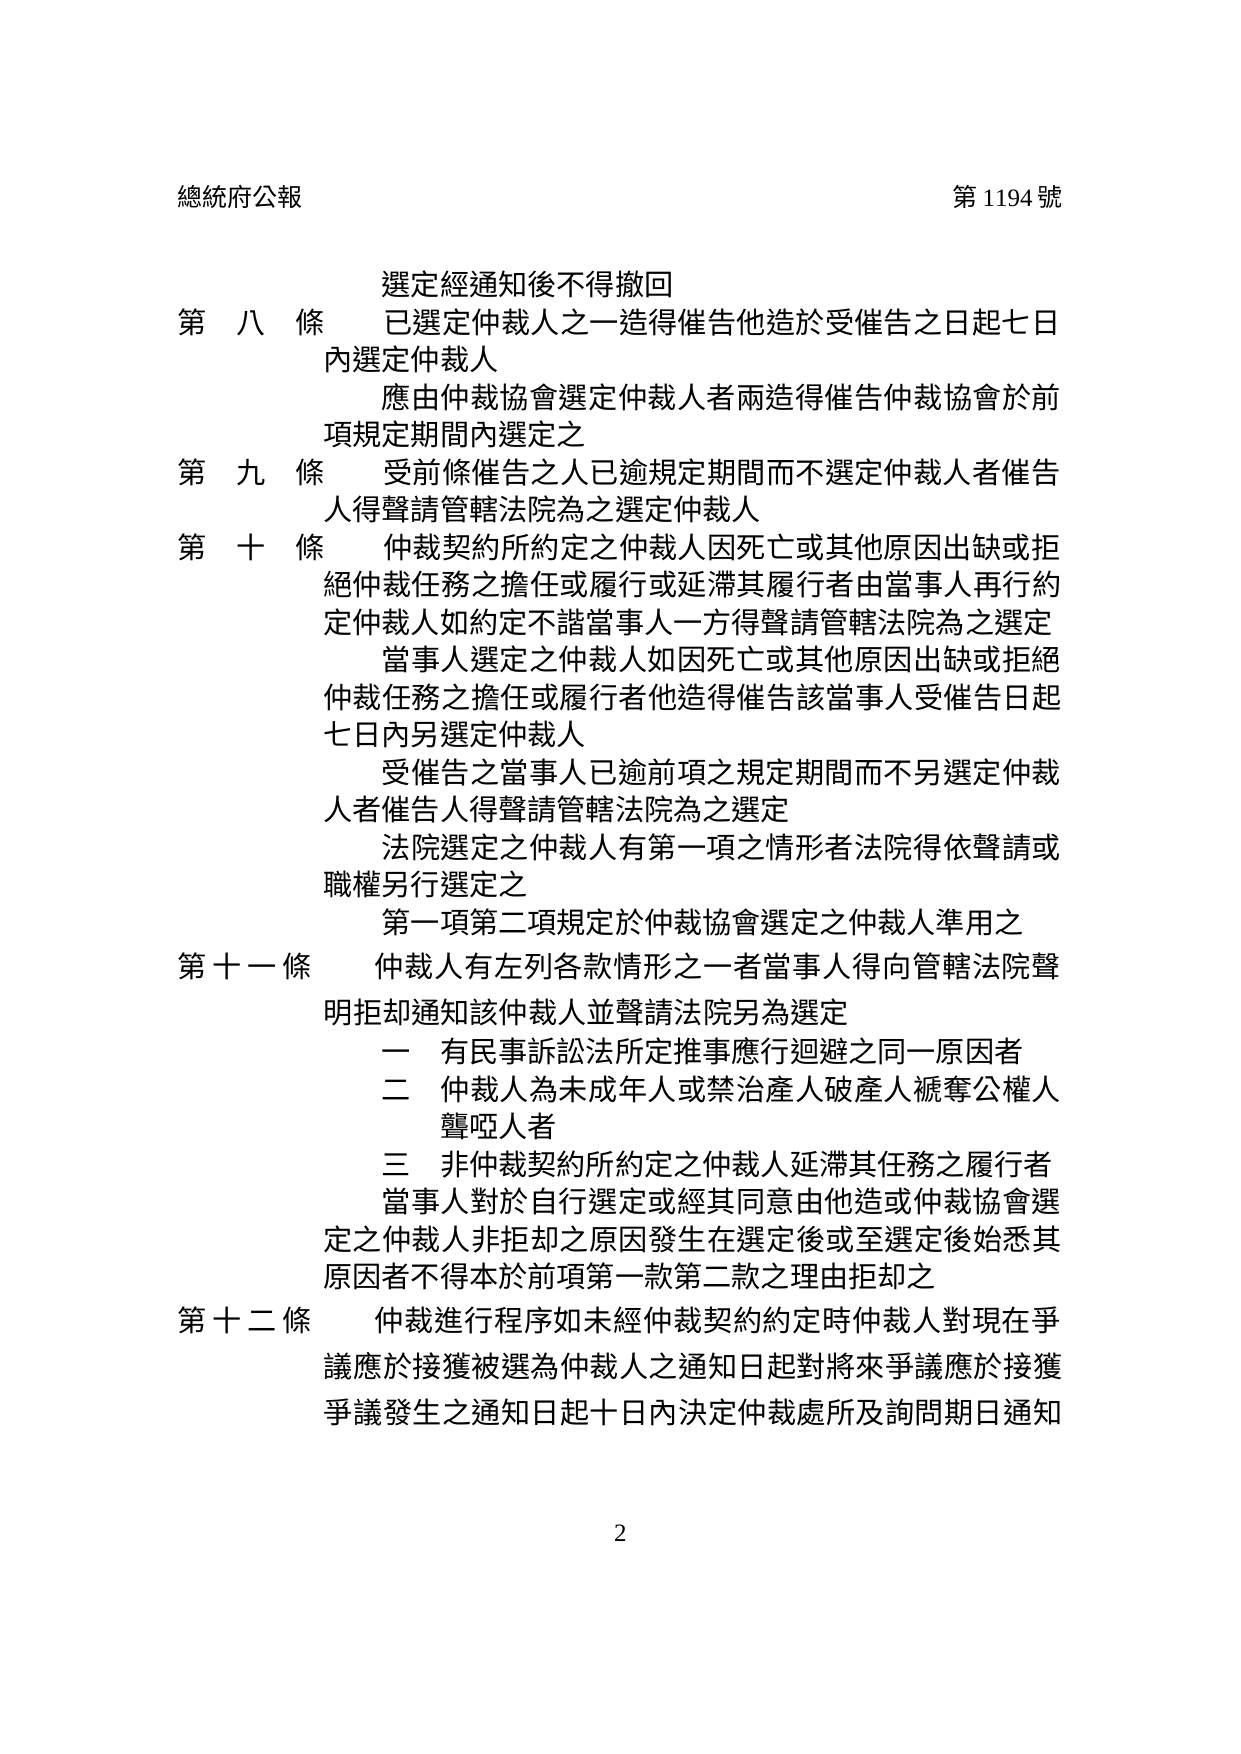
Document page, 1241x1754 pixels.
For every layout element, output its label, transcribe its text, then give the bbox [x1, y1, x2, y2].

text 法院選定之仲裁人有第一項之情形者法院得依聲請或職權另行選定之 [323, 828, 1063, 903]
text 當事人對於自行選定或經其同意由他造或仲裁協會選定之仲裁人非拒却之原因發生在選定後或至選定後始悉其原因者不得本於前項第一款第二款之理由拒却之 [323, 1182, 1063, 1295]
text 第十二條 仲裁進行程序如未經仲裁契約約定時仲裁人對現在爭議應於接獲被選為仲裁人之通知日起對將來爭議應於接獲爭議發生之通知日起十日內決定仲裁處所及詢問期日通知 [177, 1295, 1063, 1432]
text 當事人選定之仲裁人如因死亡或其他原因出缺或拒絕仲裁任務之擔任或履行者他造得催告該當事人受催告日起七日內另選定仲裁人 [323, 641, 1063, 753]
text 二 仲裁人為未成年人或禁治產人破產人褫奪公權人聾啞人者 [381, 1070, 1063, 1145]
text 第十一條 仲裁人有左列各款情形之一者當事人得向管轄法院聲明拒却通知該仲裁人並聲請法院另為選定 [177, 941, 1063, 1032]
text 應由仲裁協會選定仲裁人者兩造得催告仲裁協會於前項規定期間內選定之 [323, 378, 1063, 453]
text 一 有民事訴訟法所定推事應行迴避之同一原因者 [381, 1032, 1063, 1070]
text 受催告之當事人已逾前項之規定期間而不另選定仲裁人者催告人得聲請管轄法院為之選定 [323, 753, 1063, 828]
text 三 非仲裁契約所約定之仲裁人延滯其任務之履行者 [381, 1145, 1063, 1182]
text 第 九 條 受前條催告之人已逾規定期間而不選定仲裁人者催告人得聲請管轄法院為之選定仲裁人 [177, 453, 1063, 528]
text 第 十 條 仲裁契約所約定之仲裁人因死亡或其他原因出缺或拒絕仲裁任務之擔任或履行或延滯其履行者由當事人再行約定仲裁人如約定不諧當事人一方得聲請管轄法院為之選定 [177, 528, 1063, 641]
text 第 八 條 已選定仲裁人之一造得催告他造於受催告之日起七日內選定仲裁人 [177, 303, 1063, 378]
text 第一項第二項規定於仲裁協會選定之仲裁人準用之 [323, 903, 1063, 941]
text 選定經通知後不得撤回 [323, 266, 1063, 303]
